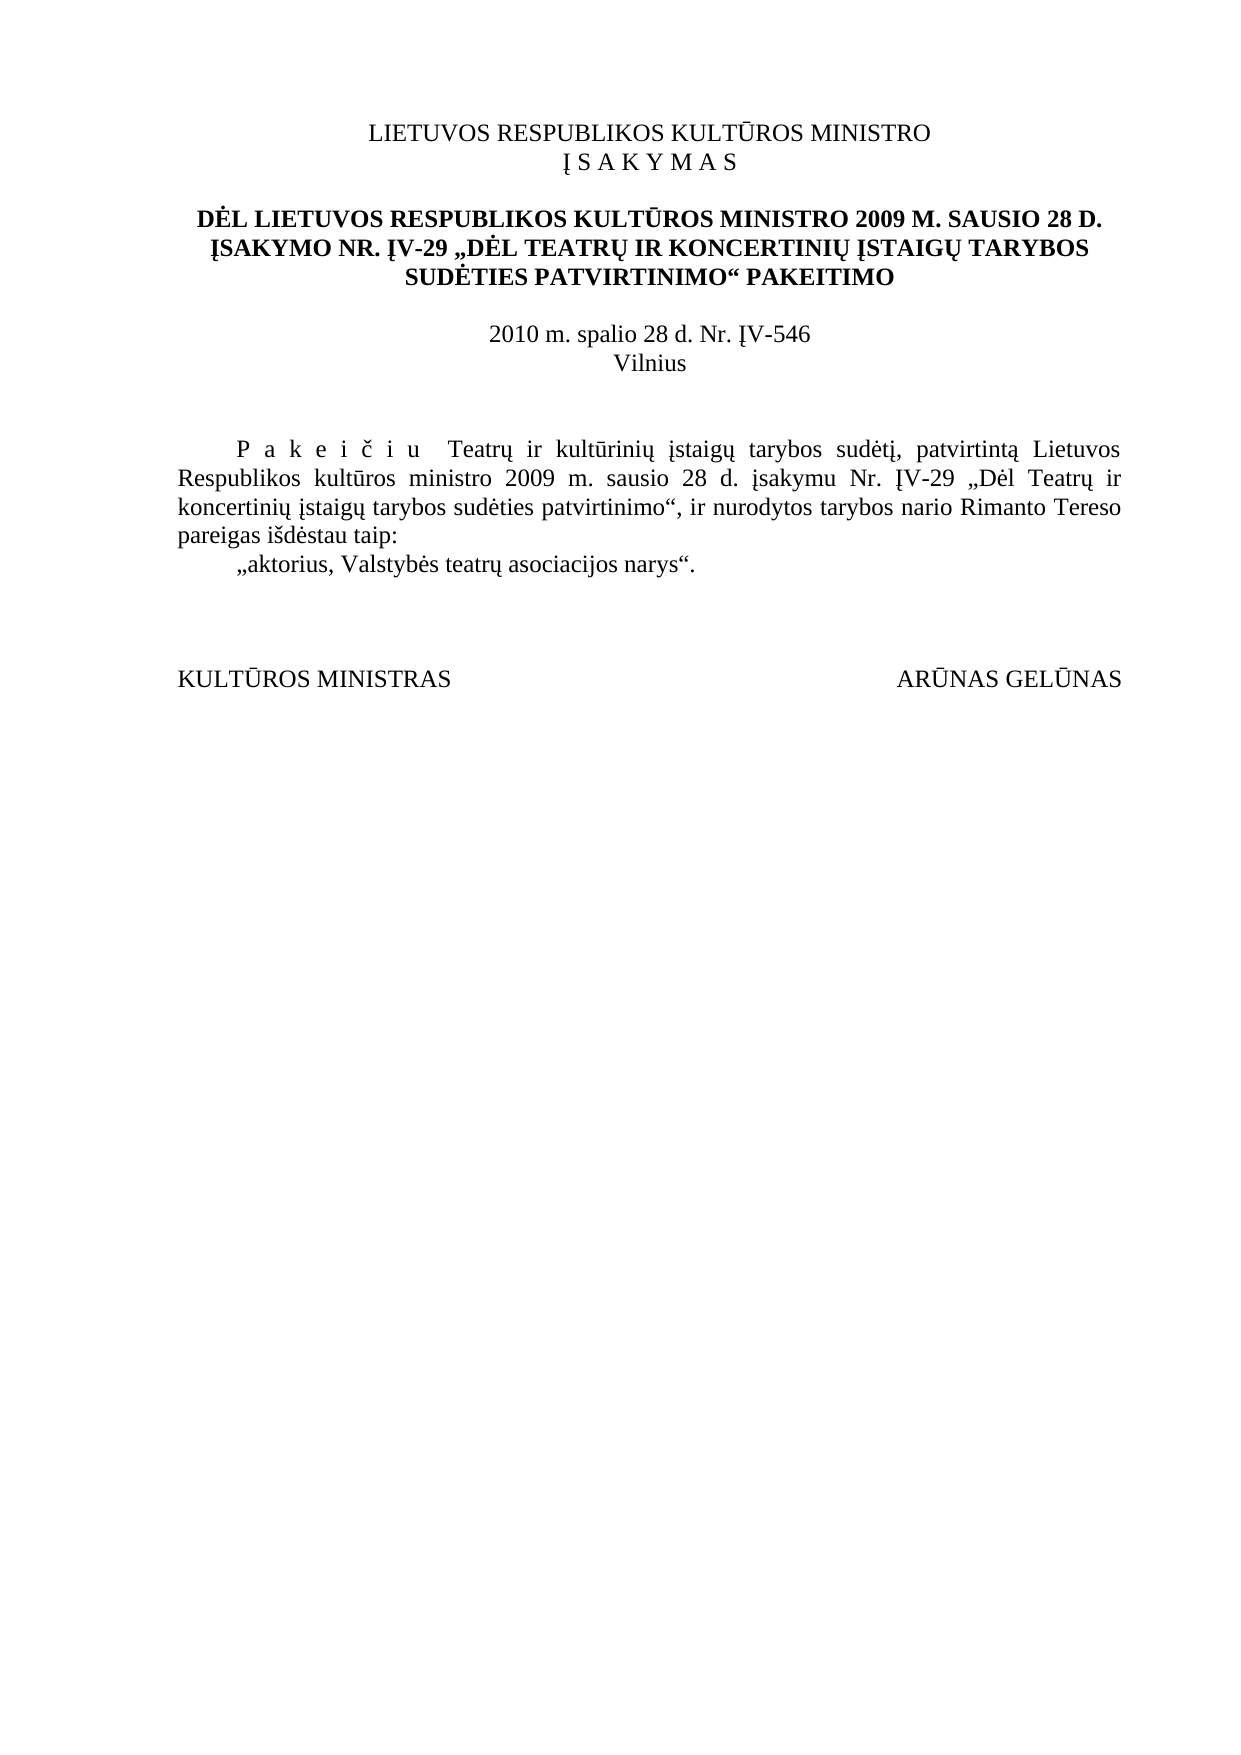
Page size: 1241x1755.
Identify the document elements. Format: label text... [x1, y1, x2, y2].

text Dėl Lietuvos Respublikos kultūros ministro 2009 m. sausio 28 d. įsakymo Nr. ĮV-29 „Dėl Teatrų ir koncertinių įstaigų tarybos sudėties patvirtinimo“ pakeitimo [177, 204, 1122, 291]
text „aktorius, Valstybės teatrų asociacijos narys“. [177, 549, 1122, 578]
text 2010 m. spalio 28 d. Nr. ĮV-546 [177, 319, 1122, 348]
text Lietuvos Respublikos kultūros ministro [177, 118, 1122, 147]
text Vilnius [177, 348, 1122, 377]
text į s a k y m a s [177, 147, 1122, 176]
text Kultūros ministras Arūnas Gelūnas [177, 664, 1122, 693]
text P a k e i č i u Teatrų ir kultūrinių įstaigų tarybos sudėtį, patvirtintą Lietuvos Respublikos kultūros ministro 2009 m. sausio 28 d. įsakymu Nr. ĮV-29 „Dėl Teatrų ir koncertinių įstaigų tarybos sudėties patvirtinimo“, ir nurodytos tarybos nario Rimanto Tereso pareigas išdėstau taip: [177, 434, 1122, 549]
